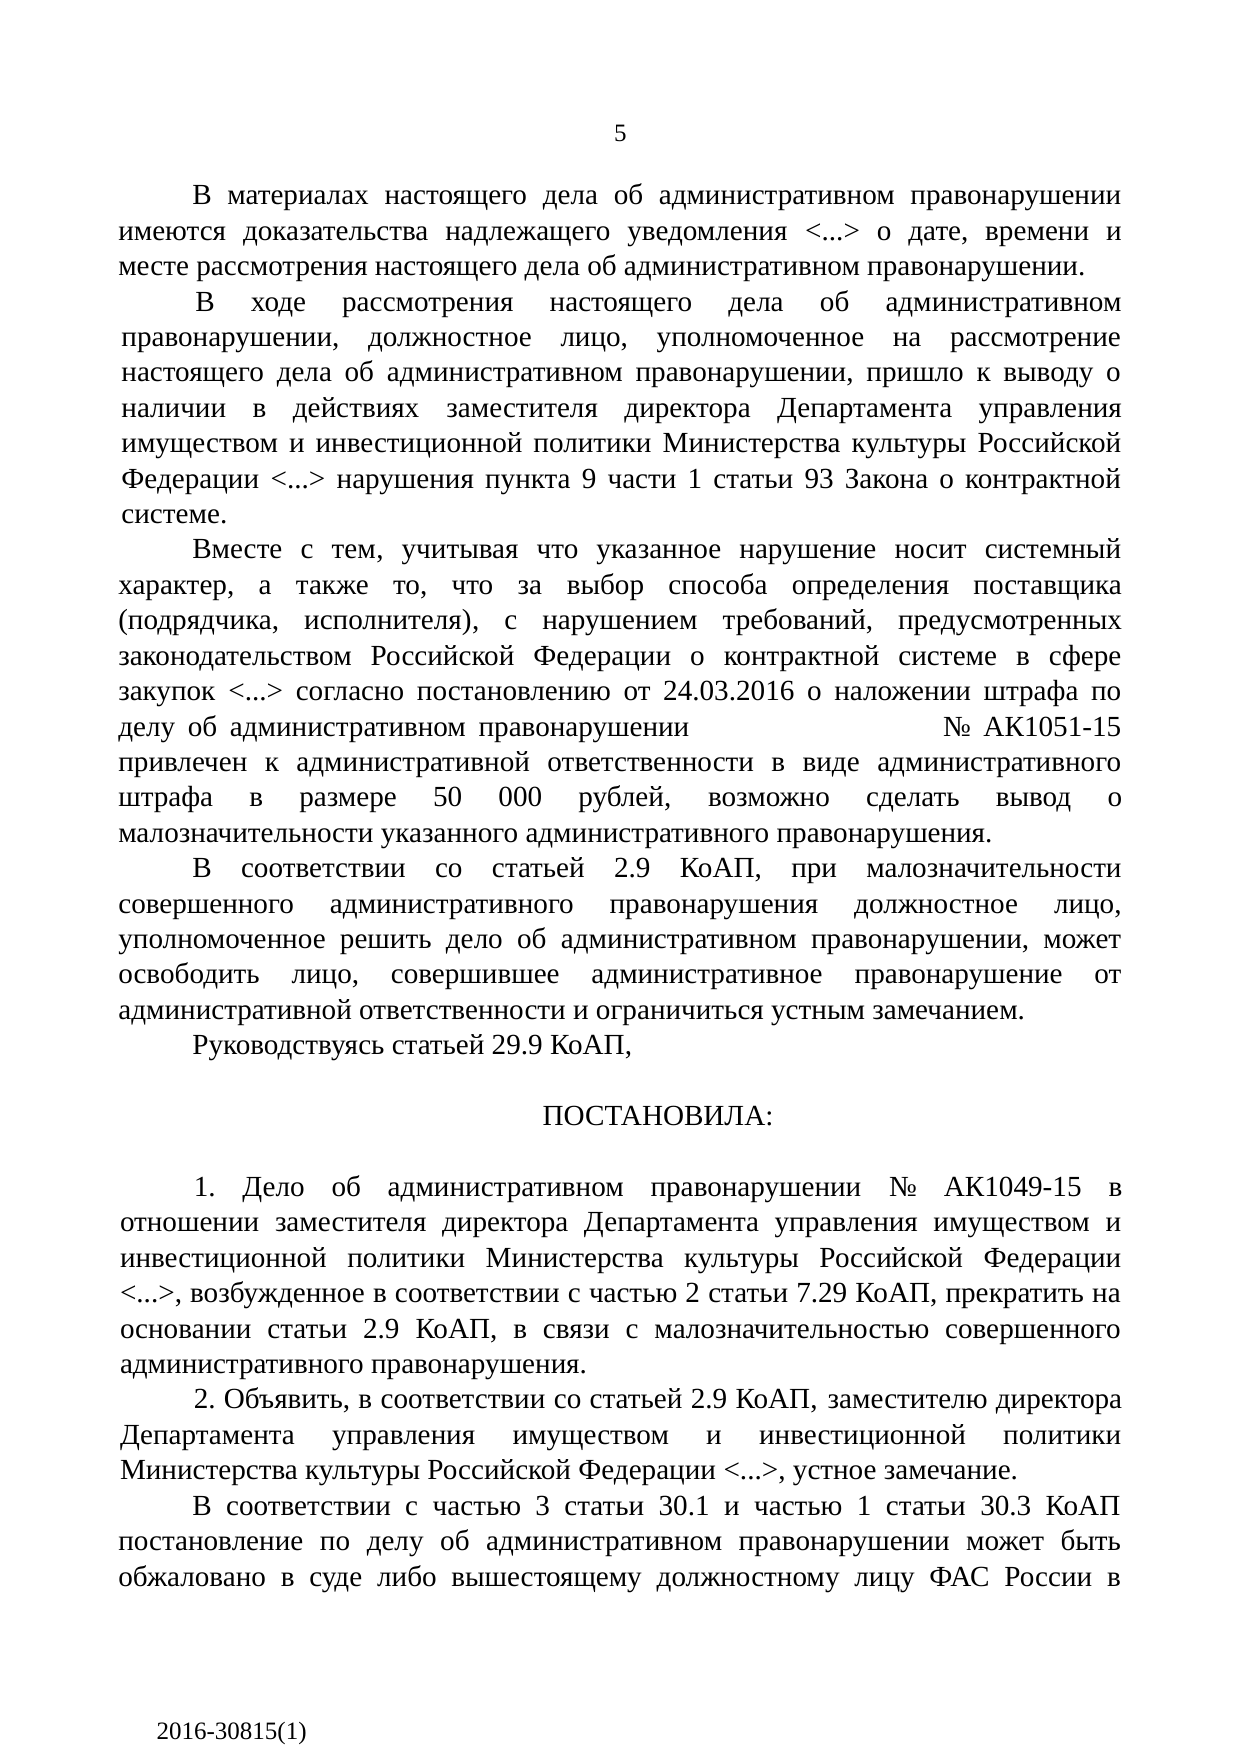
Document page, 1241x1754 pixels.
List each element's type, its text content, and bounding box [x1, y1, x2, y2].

text ПОСТАНОВИЛА: [118, 1097, 1122, 1133]
text В соответствии с частью 3 статьи 30.1 и частью 1 статьи 30.3 КоАП постановление по делу об административном правонарушении может быть обжаловано в суде либо вышестоящему должностному лицу ФАС России в [118, 1487, 1122, 1593]
text 2. Объявить, в соответствии со статьей 2.9 КоАП, заместителю директора Департамента управления имуществом и инвестиционной политики Министерства культуры Российской Федерации <...>, устное замечание. [120, 1381, 1122, 1487]
text Вместе с тем, учитывая что указанное нарушение носит системный характер, а также то, что за выбор способа определения поставщика (подрядчика, исполнителя), с нарушением требований, предусмотренных законодательством Российской Федерации о контрактной системе в сфере закупок <...> согласно постановлению от 24.03.2016 о наложении штрафа по делу об административном правонарушении № АК1051-15 привлечен к административной ответственности в виде административного штрафа в размере 50 000 рублей, возможно сделать вывод о малозначительности указанного административного правонарушения. [118, 531, 1122, 849]
text В ходе рассмотрения настоящего дела об административном правонарушении, должностное лицо, уполномоченное на рассмотрение настоящего дела об административном правонарушении, пришло к выводу о наличии в действиях заместителя директора Департамента управления имуществом и инвестиционной политики Министерства культуры Российской Федерации <...> нарушения пункта 9 части 1 статьи 93 Закона о контрактной системе. [121, 283, 1122, 531]
text 1. Дело об административном правонарушении № АК1049-15 в отношении заместителя директора Департамента управления имуществом и инвестиционной политики Министерства культуры Российской Федерации <...>, возбужденное в соответствии с частью 2 статьи 7.29 КоАП, прекратить на основании статьи 2.9 КоАП, в связи с малозначительностью совершенного административного правонарушения. [120, 1168, 1122, 1381]
text В соответствии со статьей 2.9 КоАП, при малозначительности совершенного административного правонарушения должностное лицо, уполномоченное решить дело об административном правонарушении, может освободить лицо, совершившее административное правонарушение от административной ответственности и ограничиться устным замечанием. [118, 849, 1122, 1026]
text Руководствуясь статьей 29.9 КоАП, [118, 1026, 1122, 1062]
text В материалах настоящего дела об административном правонарушении имеются доказательства надлежащего уведомления <...> о дате, времени и месте рассмотрения настоящего дела об административном правонарушении. [118, 176, 1122, 283]
